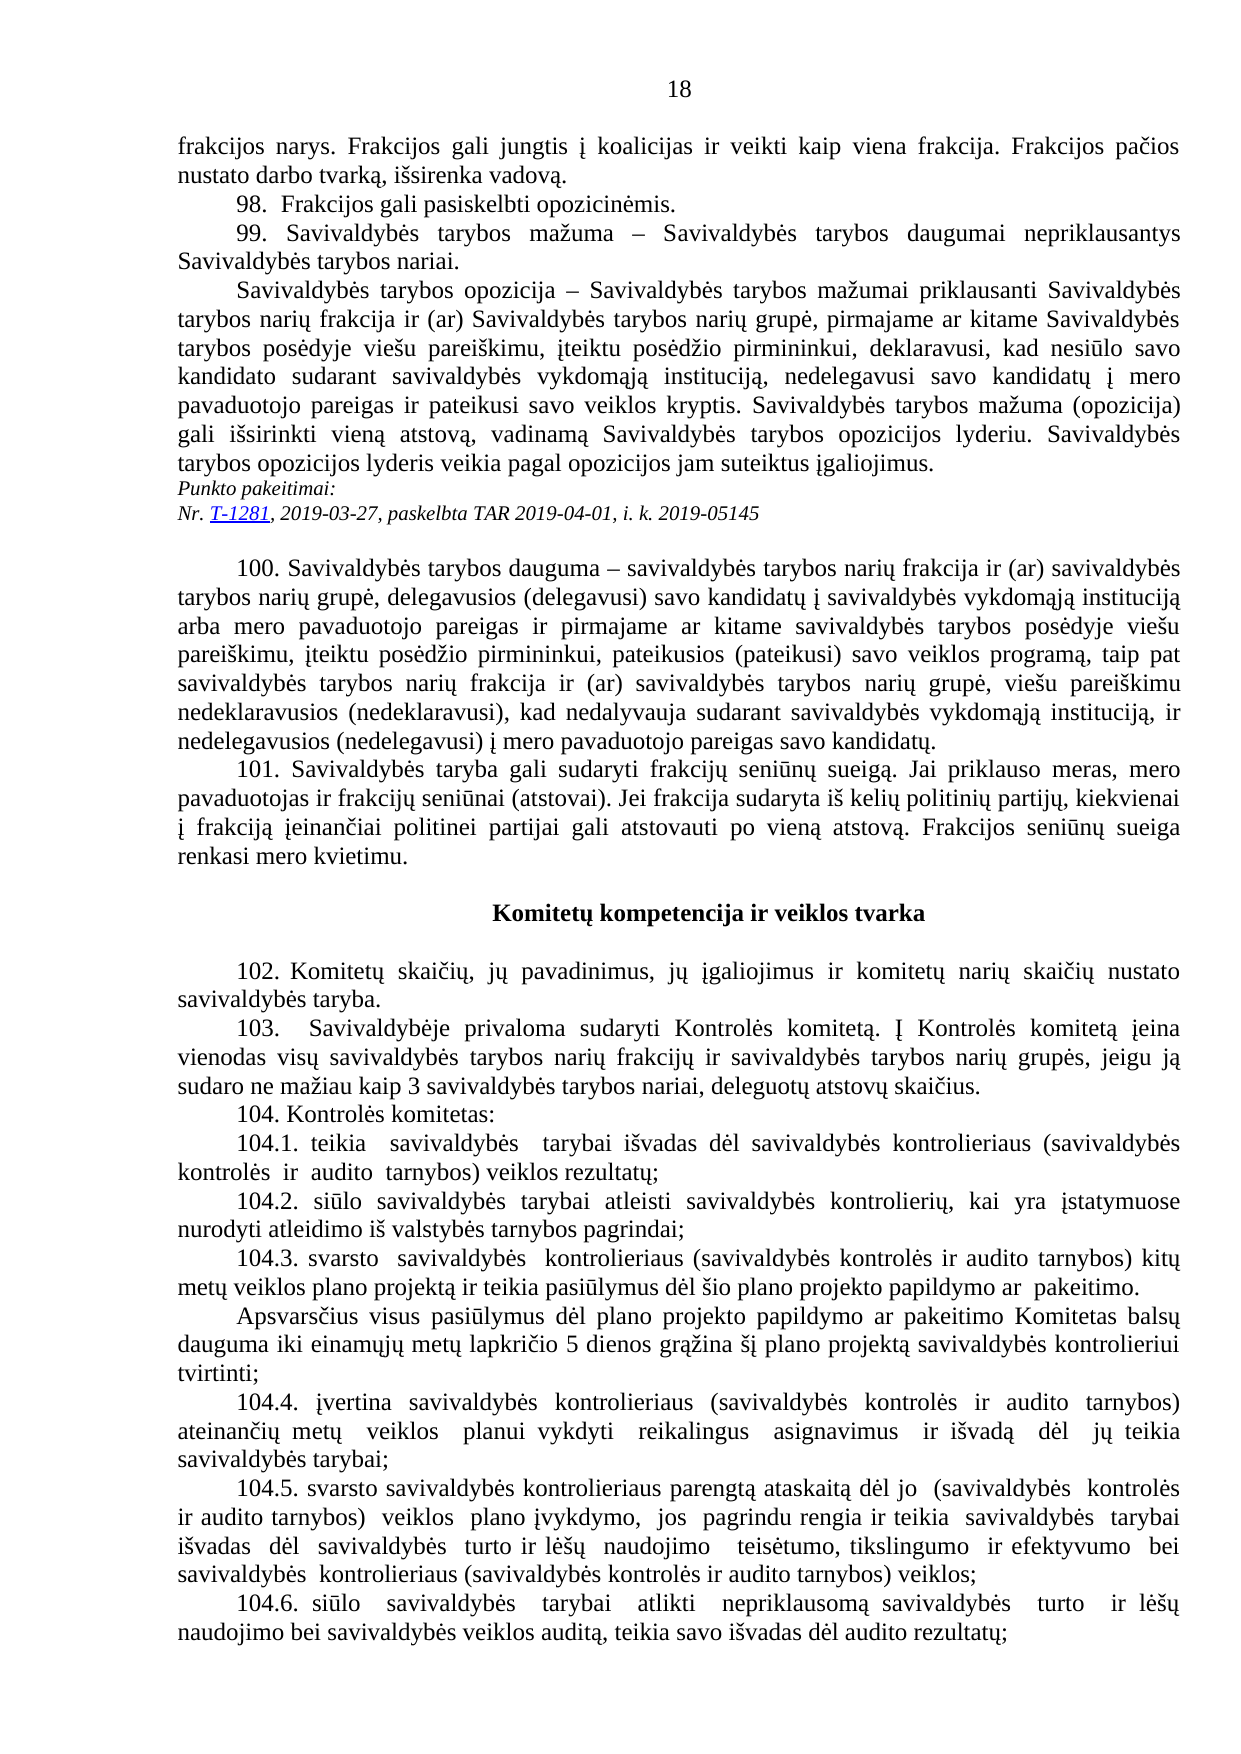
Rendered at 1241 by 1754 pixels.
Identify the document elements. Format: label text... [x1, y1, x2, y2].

text 104.1. teikia savivaldybės tarybai išvadas dėl savivaldybės kontrolieriaus (savivaldybės kontrolės ir audito tarnybos) veiklos rezultatų; [177, 1128, 1181, 1186]
text 104.6. siūlo savivaldybės tarybai atlikti nepriklausomą savivaldybės turto ir lėšų naudojimo bei savivaldybės veiklos auditą, teikia savo išvadas dėl audito rezultatų; [177, 1588, 1181, 1646]
text 103. Savivaldybėje privaloma sudaryti Kontrolės komitetą. Į Kontrolės komitetą įeina vienodas visų savivaldybės tarybos narių frakcijų ir savivaldybės tarybos narių grupės, jeigu ją sudaro ne mažiau kaip 3 savivaldybės tarybos nariai, deleguotų atstovų skaičius. [177, 1013, 1181, 1099]
text Savivaldybės tarybos opozicija – Savivaldybės tarybos mažumai priklausanti Savivaldybės tarybos narių frakcija ir (ar) Savivaldybės tarybos narių grupė, pirmajame ar kitame Savivaldybės tarybos posėdyje viešu pareiškimu, įteiktu posėdžio pirmininkui, deklaravusi, kad nesiūlo savo kandidato sudarant savivaldybės vykdomąją instituciją, nedelegavusi savo kandidatų į mero pavaduotojo pareigas ir pateikusi savo veiklos kryptis. Savivaldybės tarybos mažuma (opozicija) gali išsirinkti vieną atstovą, vadinamą Savivaldybės tarybos opozicijos lyderiu. Savivaldybės tarybos opozicijos lyderis veikia pagal opozicijos jam suteiktus įgaliojimus. [177, 275, 1181, 476]
text Komitetų kompetencija ir veiklos tvarka [177, 898, 1181, 927]
text 104.2. siūlo savivaldybės tarybai atleisti savivaldybės kontrolierių, kai yra įstatymuose nurodyti atleidimo iš valstybės tarnybos pagrindai; [177, 1186, 1181, 1243]
text 104.3. svarsto savivaldybės kontrolieriaus (savivaldybės kontrolės ir audito tarnybos) kitų metų veiklos plano projektą ir teikia pasiūlymus dėl šio plano projekto papildymo ar pakeitimo. [177, 1243, 1181, 1301]
text 98. Frakcijos gali pasiskelbti opozicinėmis. [177, 189, 1181, 218]
text 100. Savivaldybės tarybos dauguma – savivaldybės tarybos narių frakcija ir (ar) savivaldybės tarybos narių grupė, delegavusios (delegavusi) savo kandidatų į savivaldybės vykdomąją instituciją arba mero pavaduotojo pareigas ir pirmajame ar kitame savivaldybės tarybos posėdyje viešu pareiškimu, įteiktu posėdžio pirmininkui, pateikusios (pateikusi) savo veiklos programą, taip pat savivaldybės tarybos narių frakcija ir (ar) savivaldybės tarybos narių grupė, viešu pareiškimu nedeklaravusios (nedeklaravusi), kad nedalyvauja sudarant savivaldybės vykdomąją instituciją, ir nedelegavusios (nedelegavusi) į mero pavaduotojo pareigas savo kandidatų. [177, 553, 1181, 754]
text frakcijos narys. Frakcijos gali jungtis į koalicijas ir veikti kaip viena frakcija. Frakcijos pačios nustato darbo tvarką, išsirenka vadovą. [177, 131, 1181, 189]
text 102. Komitetų skaičių, jų pavadinimus, jų įgaliojimus ir komitetų narių skaičių nustato savivaldybės taryba. [177, 956, 1181, 1013]
text 104.4. įvertina savivaldybės kontrolieriaus (savivaldybės kontrolės ir audito tarnybos) ateinančių metų veiklos planui vykdyti reikalingus asignavimus ir išvadą dėl jų teikia savivaldybės tarybai; [177, 1387, 1181, 1473]
text 99. Savivaldybės tarybos mažuma – Savivaldybės tarybos daugumai nepriklausantys Savivaldybės tarybos nariai. [177, 218, 1181, 275]
text 101. Savivaldybės taryba gali sudaryti frakcijų seniūnų sueigą. Jai priklauso meras, mero pavaduotojas ir frakcijų seniūnai (atstovai). Jei frakcija sudaryta iš kelių politinių partijų, kiekvienai į frakciją įeinančiai politinei partijai gali atstovauti po vieną atstovą. Frakcijos seniūnų sueiga renkasi mero kvietimu. [177, 754, 1181, 869]
text Nr. T-1281, 2019-03-27, paskelbta TAR 2019-04-01, i. k. 2019-05145 [177, 500, 1181, 524]
text 104. Kontrolės komitetas: [177, 1099, 1181, 1128]
text 104.5. svarsto savivaldybės kontrolieriaus parengtą ataskaitą dėl jo (savivaldybės kontrolės ir audito tarnybos) veiklos plano įvykdymo, jos pagrindu rengia ir teikia savivaldybės tarybai išvadas dėl savivaldybės turto ir lėšų naudojimo teisėtumo, tikslingumo ir efektyvumo bei savivaldybės kontrolieriaus (savivaldybės kontrolės ir audito tarnybos) veiklos; [177, 1473, 1181, 1588]
text Apsvarsčius visus pasiūlymus dėl plano projekto papildymo ar pakeitimo Komitetas balsų dauguma iki einamųjų metų lapkričio 5 dienos grąžina šį plano projektą savivaldybės kontrolieriui tvirtinti; [177, 1301, 1181, 1387]
text Punkto pakeitimai: [177, 476, 1181, 500]
